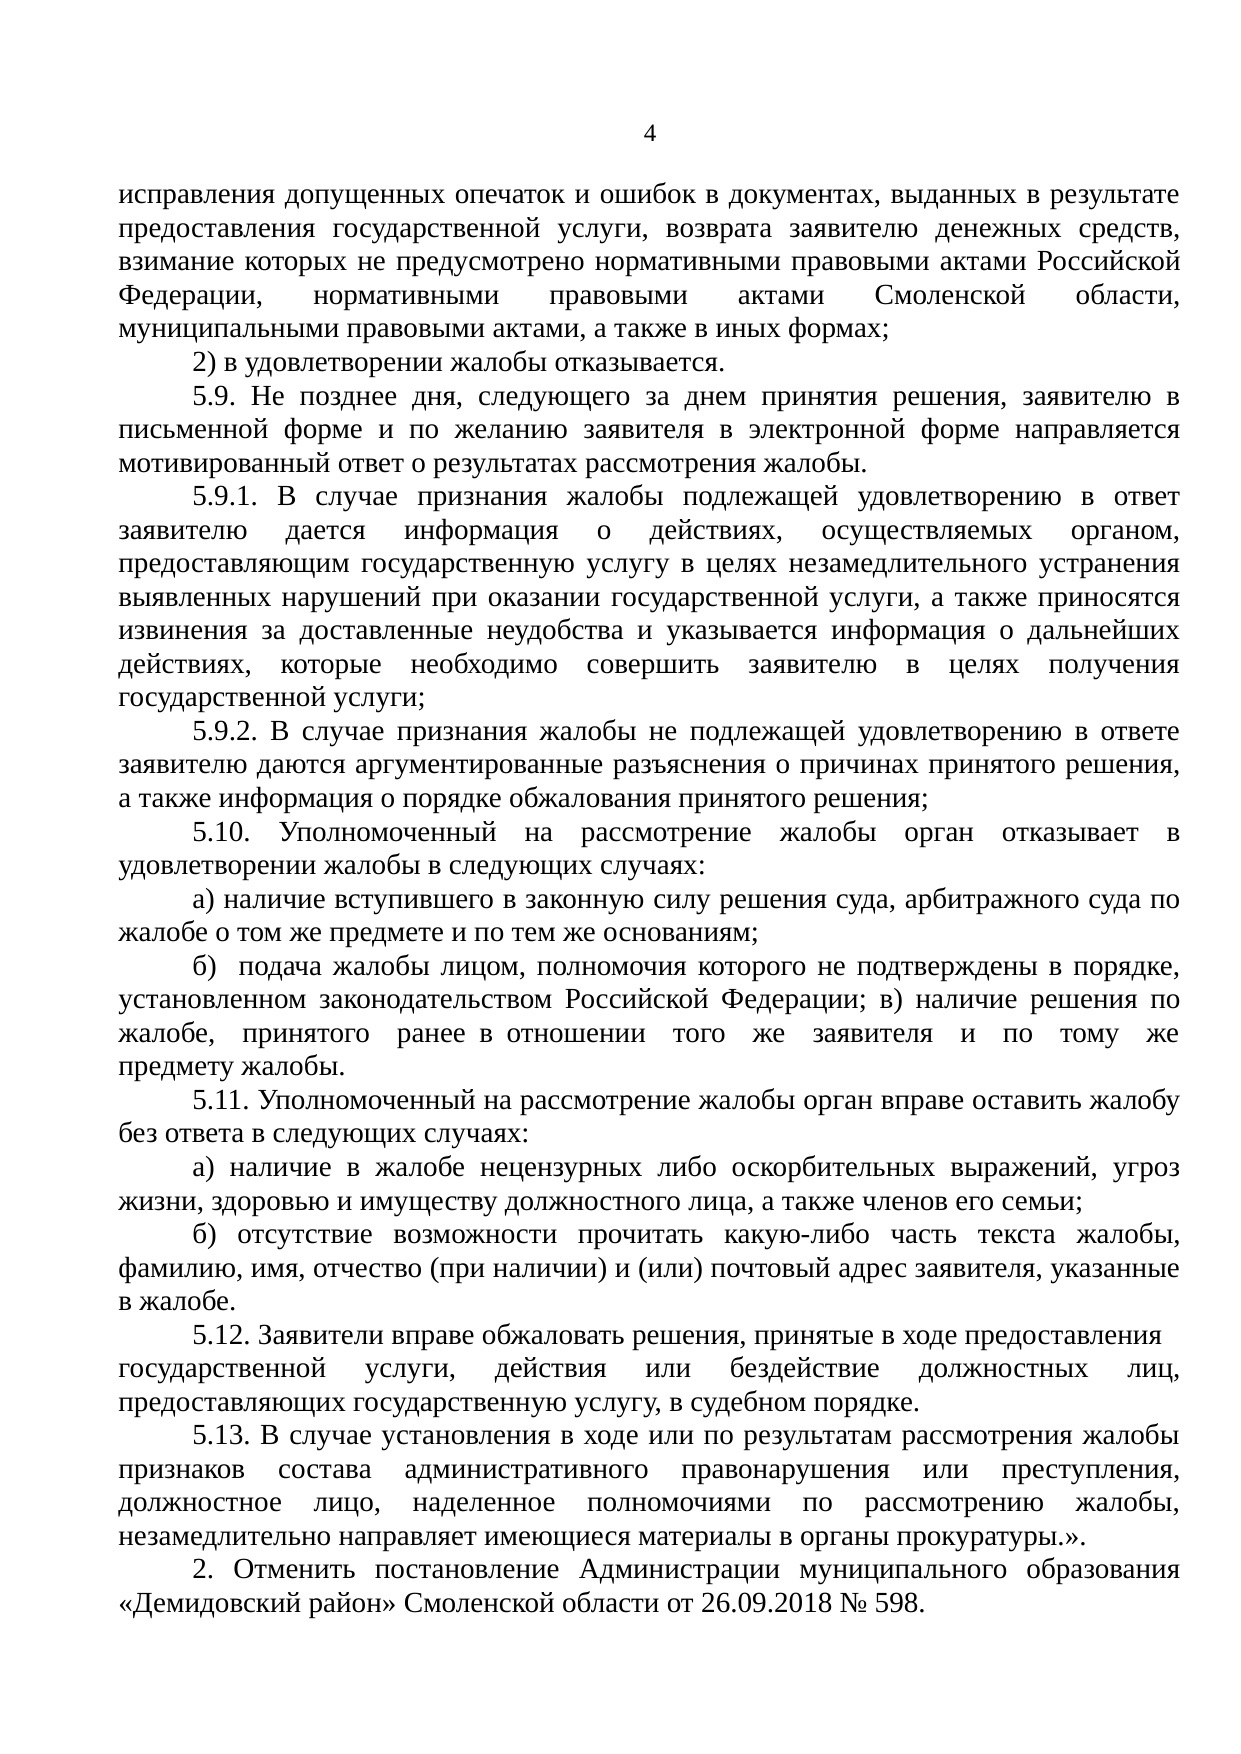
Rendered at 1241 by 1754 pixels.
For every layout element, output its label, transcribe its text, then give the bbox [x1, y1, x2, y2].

text 5.11. Уполномоченный на рассмотрение жалобы орган вправе оставить жалобу без ответа в следующих случаях: а) наличие в жалобе нецензурных либо оскорбительных выражений, угроз жизни, здоровью и имуществу должностного лица, а также членов его семьи; б) отсутствие возможности прочитать какую-либо часть текста жалобы, фамилию, имя, отчество (при наличии) и (или) почтовый адрес заявителя, указанные в жалобе. [118, 1082, 1181, 1317]
text исправления допущенных опечаток и ошибок в документах, выданных в результате предоставления государственной услуги, возврата заявителю денежных средств, взимание которых не предусмотрено нормативными правовыми актами Российской Федерации, нормативными правовыми актами Смоленской области, муниципальными правовыми актами, а также в иных формах; [118, 176, 1181, 344]
text государственной услуги, действия или бездействие должностных лиц, предоставляющих государственную услугу, в судебном порядке. 5.13. В случае установления в ходе или по результатам рассмотрения жалобы признаков состава административного правонарушения или преступления, должностное лицо, наделенное полномочиями по рассмотрению жалобы, незамедлительно направляет имеющиеся материалы в органы прокуратуры.». [118, 1350, 1181, 1552]
text б) подача жалобы лицом, полномочия которого не подтверждены в порядке, установленном законодательством Российской Федерации; в) наличие решения по жалобе, принятого ранее в отношении того же заявителя и по тому же предмету жалобы. [118, 948, 1181, 1082]
text 2. Отменить постановление Администрации муниципального образования «Демидовский район» Смоленской области от 26.09.2018 № 598. [118, 1552, 1181, 1619]
text 5.9.2. В случае признания жалобы не подлежащей удовлетворению в ответе заявителю даются аргументированные разъяснения о причинах принятого решения, а также информация о порядке обжалования принятого решения; [118, 713, 1181, 814]
text а) наличие вступившего в законную силу решения суда, арбитражного суда по жалобе о том же предмете и по тем же основаниям; [118, 881, 1181, 948]
text 5.9. Не позднее дня, следующего за днем принятия решения, заявителю в письменной форме и по желанию заявителя в электронной форме направляется мотивированный ответ о результатах рассмотрения жалобы. [118, 378, 1181, 478]
text 2) в удовлетворении жалобы отказывается. [118, 344, 1181, 378]
text 5.10. Уполномоченный на рассмотрение жалобы орган отказывает в удовлетворении жалобы в следующих случаях: [118, 814, 1181, 881]
text 5.9.1. В случае признания жалобы подлежащей удовлетворению в ответ заявителю дается информация о действиях, осуществляемых органом, предоставляющим государственную услугу в целях незамедлительного устранения выявленных нарушений при оказании государственной услуги, а также приносятся извинения за доставленные неудобства и указывается информация о дальнейших действиях, которые необходимо совершить заявителю в целях получения государственной услуги; [118, 478, 1181, 713]
text 5.12. Заявители вправе обжаловать решения, принятые в ходе предоставления [118, 1317, 1181, 1350]
